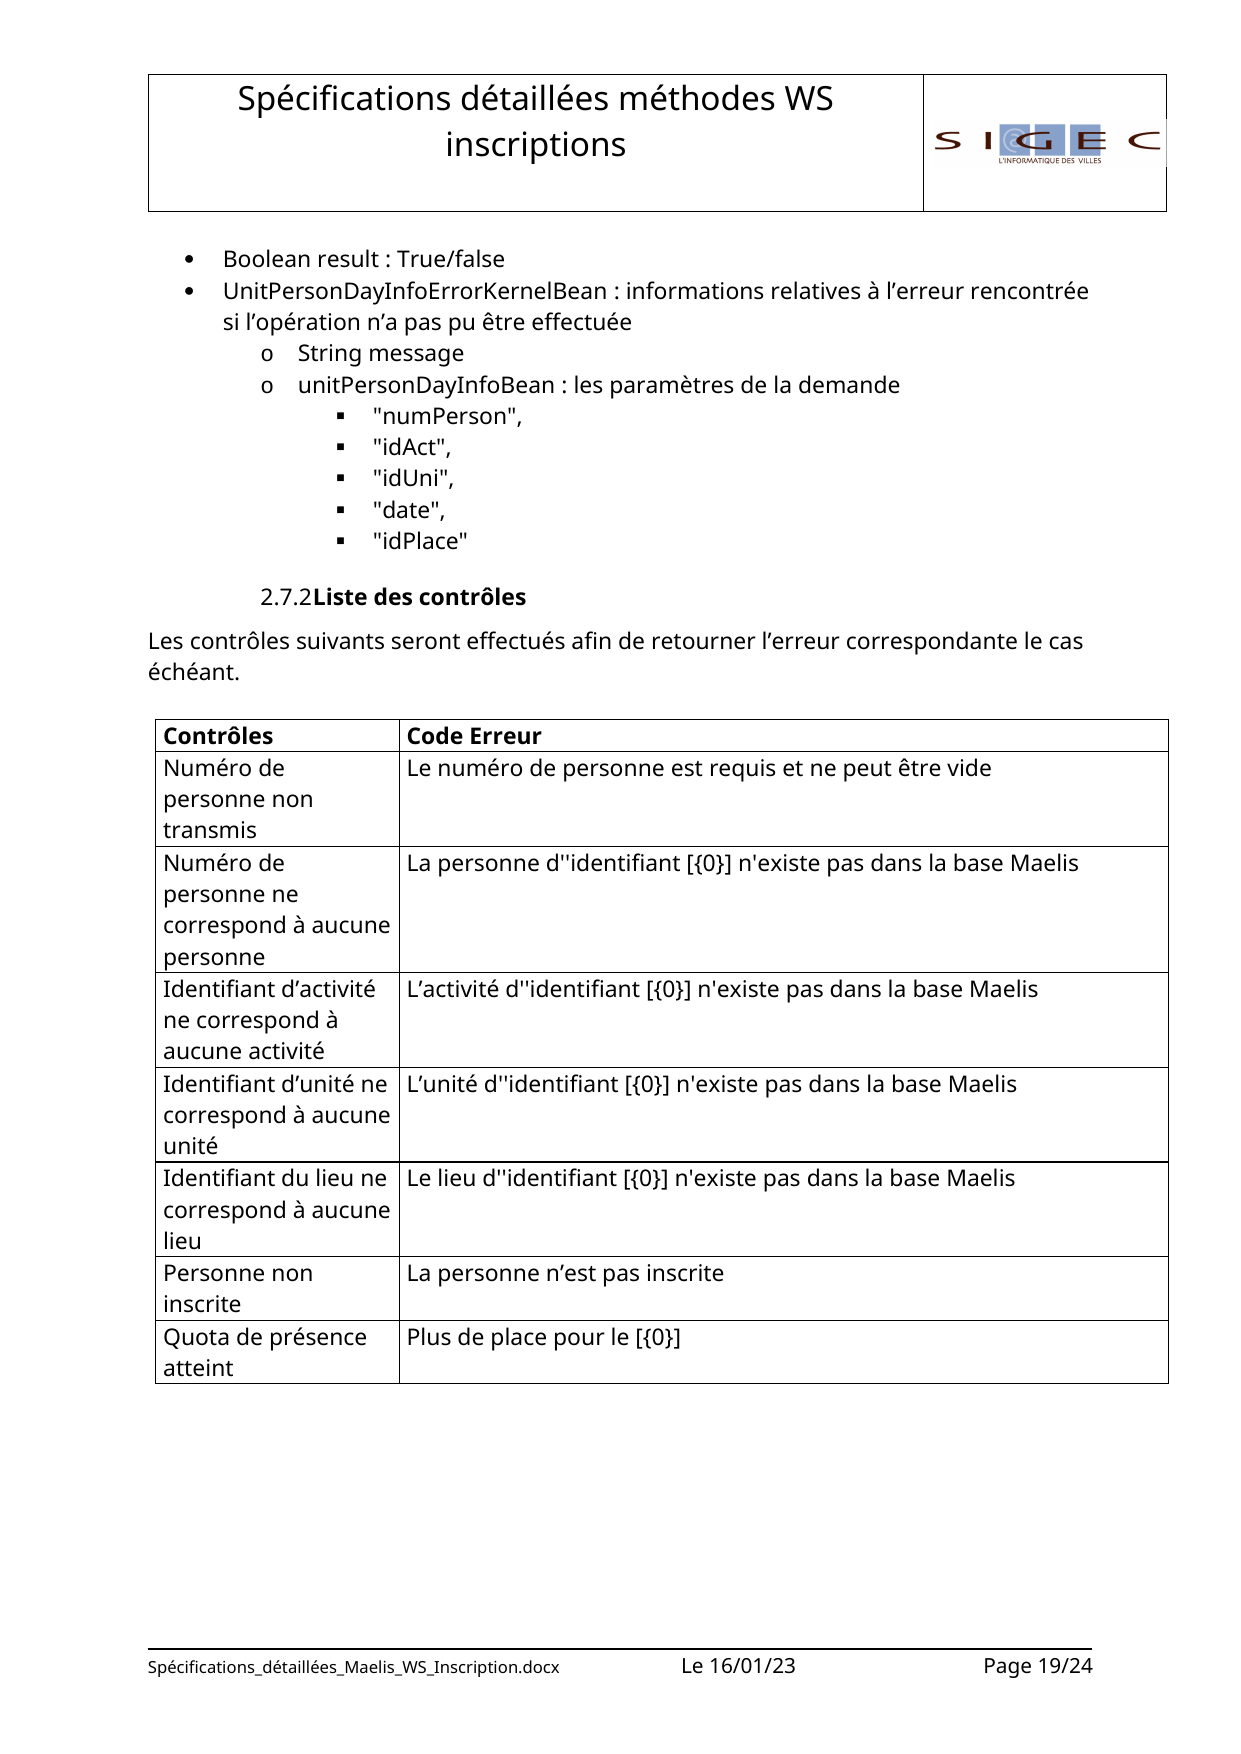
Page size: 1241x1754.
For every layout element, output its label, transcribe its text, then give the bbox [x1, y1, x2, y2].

table_cell L’unité d''identifiant [{0}] n'existe pas dans la base Maelis [400, 1068, 1168, 1161]
table_cell La personne d''identifiant [{0}] n'existe pas dans la base Maelis [400, 847, 1168, 972]
subtitle Liste des contrôles [260, 581, 1092, 612]
table_cell Plus de place pour le [{0}] [400, 1321, 1168, 1383]
list UnitPersonDayInfoErrorKernelBean : informations relatives à l’erreur rencontrée si l’opération n’a pas pu être effectuée [185, 275, 1092, 337]
table_cell Numéro de personne non transmis [156, 752, 399, 846]
table_cell Quota de présence atteint [156, 1321, 399, 1383]
table_cell La personne n’est pas inscrite [400, 1257, 1168, 1320]
list "numPerson", [335, 400, 1092, 431]
list String message [260, 337, 1092, 368]
list Boolean result : True/false [185, 243, 1092, 275]
list "idUni", [335, 462, 1092, 494]
table_cell Identifiant d’activité ne correspond à aucune activité [156, 973, 399, 1067]
table_cell Le numéro de personne est requis et ne peut être vide [400, 752, 1168, 846]
list unitPersonDayInfoBean : les paramètres de la demande [260, 368, 1092, 400]
table_cell Personne non inscrite [156, 1257, 399, 1320]
picture [930, 119, 1167, 167]
table_header Contrôles [156, 720, 399, 751]
table_cell Le lieu d''identifiant [{0}] n'existe pas dans la base Maelis [400, 1163, 1168, 1256]
table_cell Identifiant d’unité ne correspond à aucune unité [156, 1068, 399, 1161]
list "date", [335, 494, 1092, 525]
text Les contrôles suivants seront effectués afin de retourner l’erreur correspondante le cas échéant. [148, 625, 1092, 687]
table_cell Identifiant du lieu ne correspond à aucune lieu [156, 1163, 399, 1256]
list "idAct", [335, 431, 1092, 462]
table_header Code Erreur [400, 720, 1168, 751]
table_cell Numéro de personne ne correspond à aucune personne [156, 847, 399, 972]
table_cell L’activité d''identifiant [{0}] n'existe pas dans la base Maelis [400, 973, 1168, 1067]
list "idPlace" [335, 525, 1092, 556]
